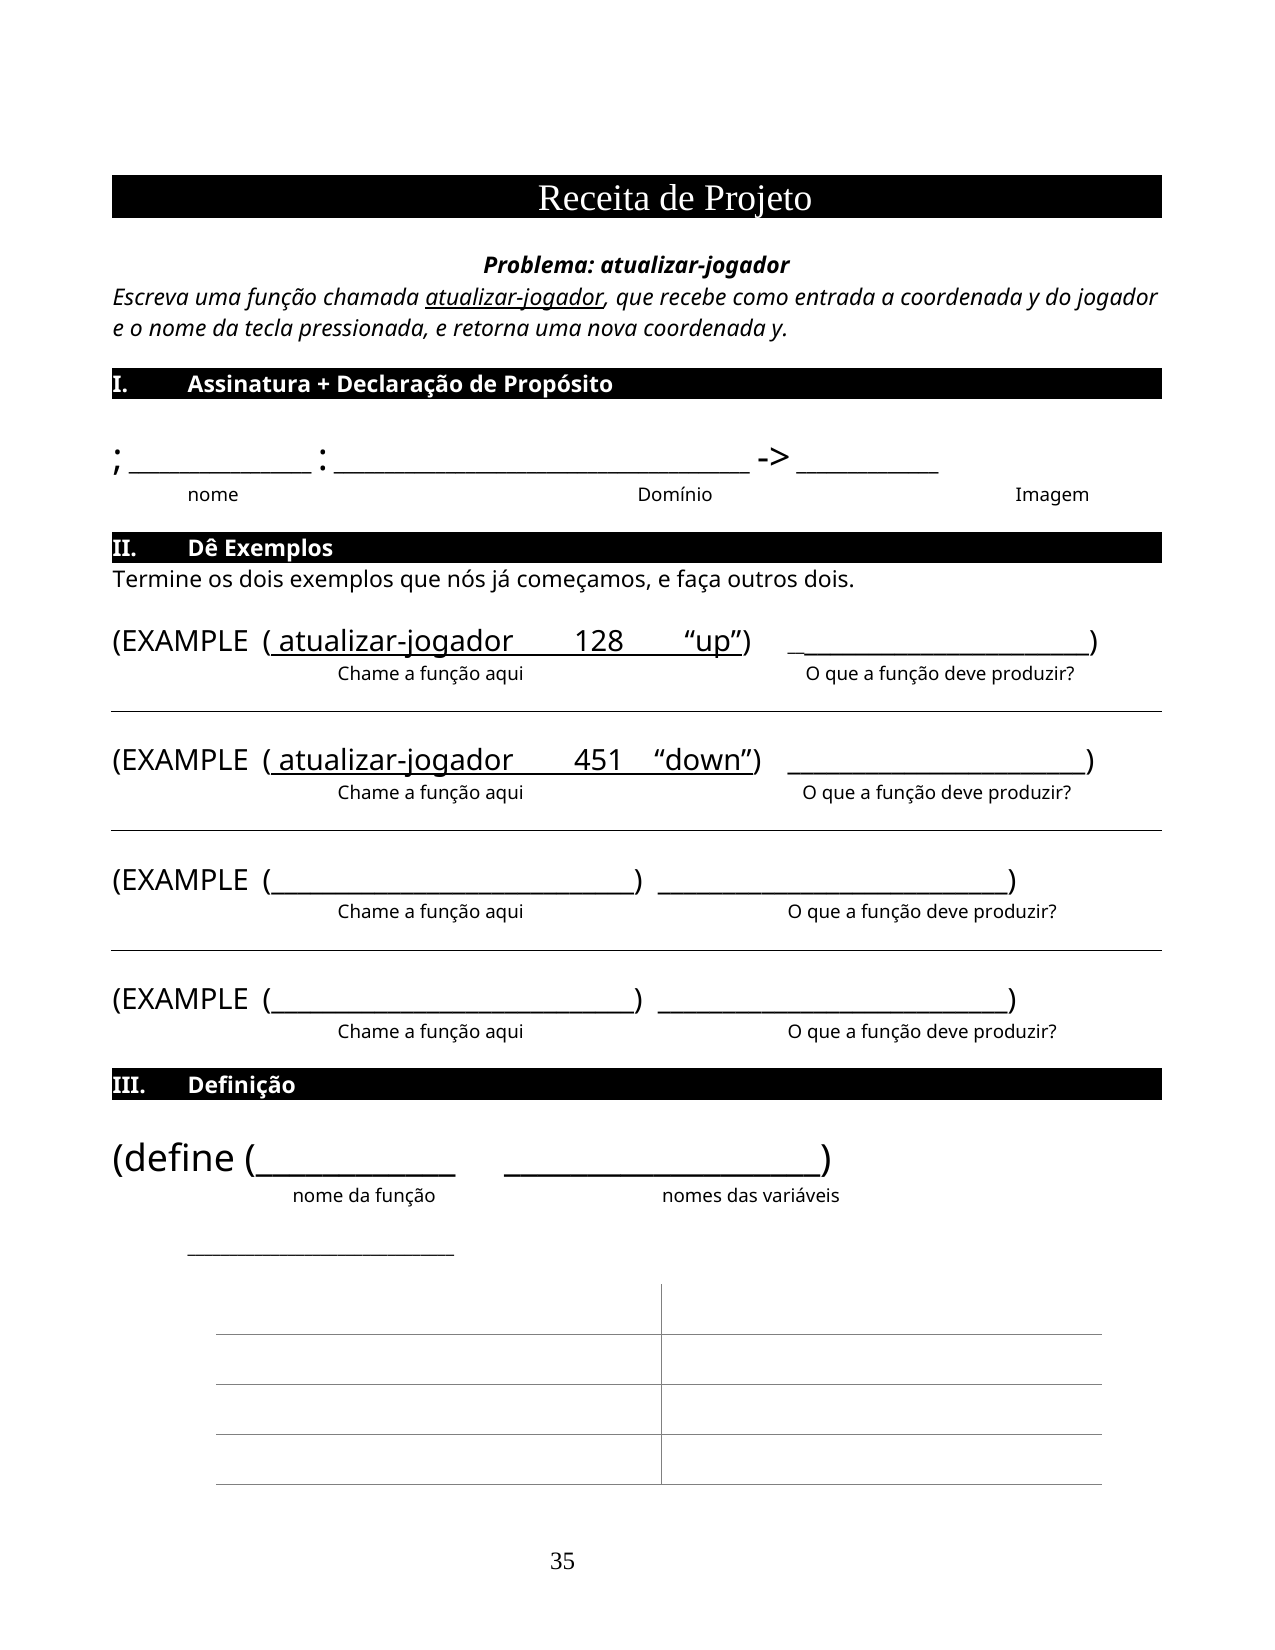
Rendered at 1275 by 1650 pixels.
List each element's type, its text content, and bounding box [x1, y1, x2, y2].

text Chame a função aqui O que a função deve produzir? [112, 1018, 1162, 1043]
subtitle Definição [112, 1068, 1162, 1100]
text (EXAMPLE ( atualizar-jogador 451 “down”) _______________________) [112, 739, 1162, 779]
table_cell [662, 1335, 1102, 1384]
text (EXAMPLE ( atualizar-jogador 128 “up”) ________________________) [112, 620, 1162, 660]
text Chame a função aqui O que a função deve produzir? [112, 660, 1162, 685]
text Escreva uma função chamada atualizar-jogador, que recebe como entrada a coordenada y do jogador e o nome da tecla pressionada, e retorna uma nova coordenada y. [112, 281, 1162, 343]
table_cell [216, 1435, 661, 1484]
text (define (____________ ___________________) [112, 1131, 1162, 1182]
text Chame a função aqui O que a função deve produzir? [112, 779, 1162, 805]
text Chame a função aqui O que a função deve produzir? [112, 899, 1162, 924]
table_header [216, 1284, 661, 1334]
text nome Domínio Imagem [112, 482, 1162, 507]
table_header [662, 1284, 1102, 1334]
text (EXAMPLE (____________________________) ___________________________) [112, 978, 1162, 1018]
text Termine os dois exemplos que nós já começamos, e faça outros dois. [112, 563, 1162, 595]
subtitle Receita de Projeto [112, 175, 1162, 218]
text ; __________________ : _________________________________________ -> ______________ [112, 431, 1162, 482]
table_cell [216, 1385, 661, 1434]
table_cell [216, 1335, 661, 1384]
table_cell [662, 1435, 1102, 1484]
text ________________________________ [112, 1233, 1162, 1259]
text nome da função nomes das variáveis [112, 1182, 1162, 1208]
subtitle Assinatura + Declaração de Propósito [112, 368, 1162, 399]
text (EXAMPLE (____________________________) ___________________________) [112, 859, 1162, 899]
text Problema: atualizar-jogador [112, 249, 1162, 281]
table_cell [662, 1385, 1102, 1434]
subtitle Dê Exemplos [112, 532, 1162, 563]
